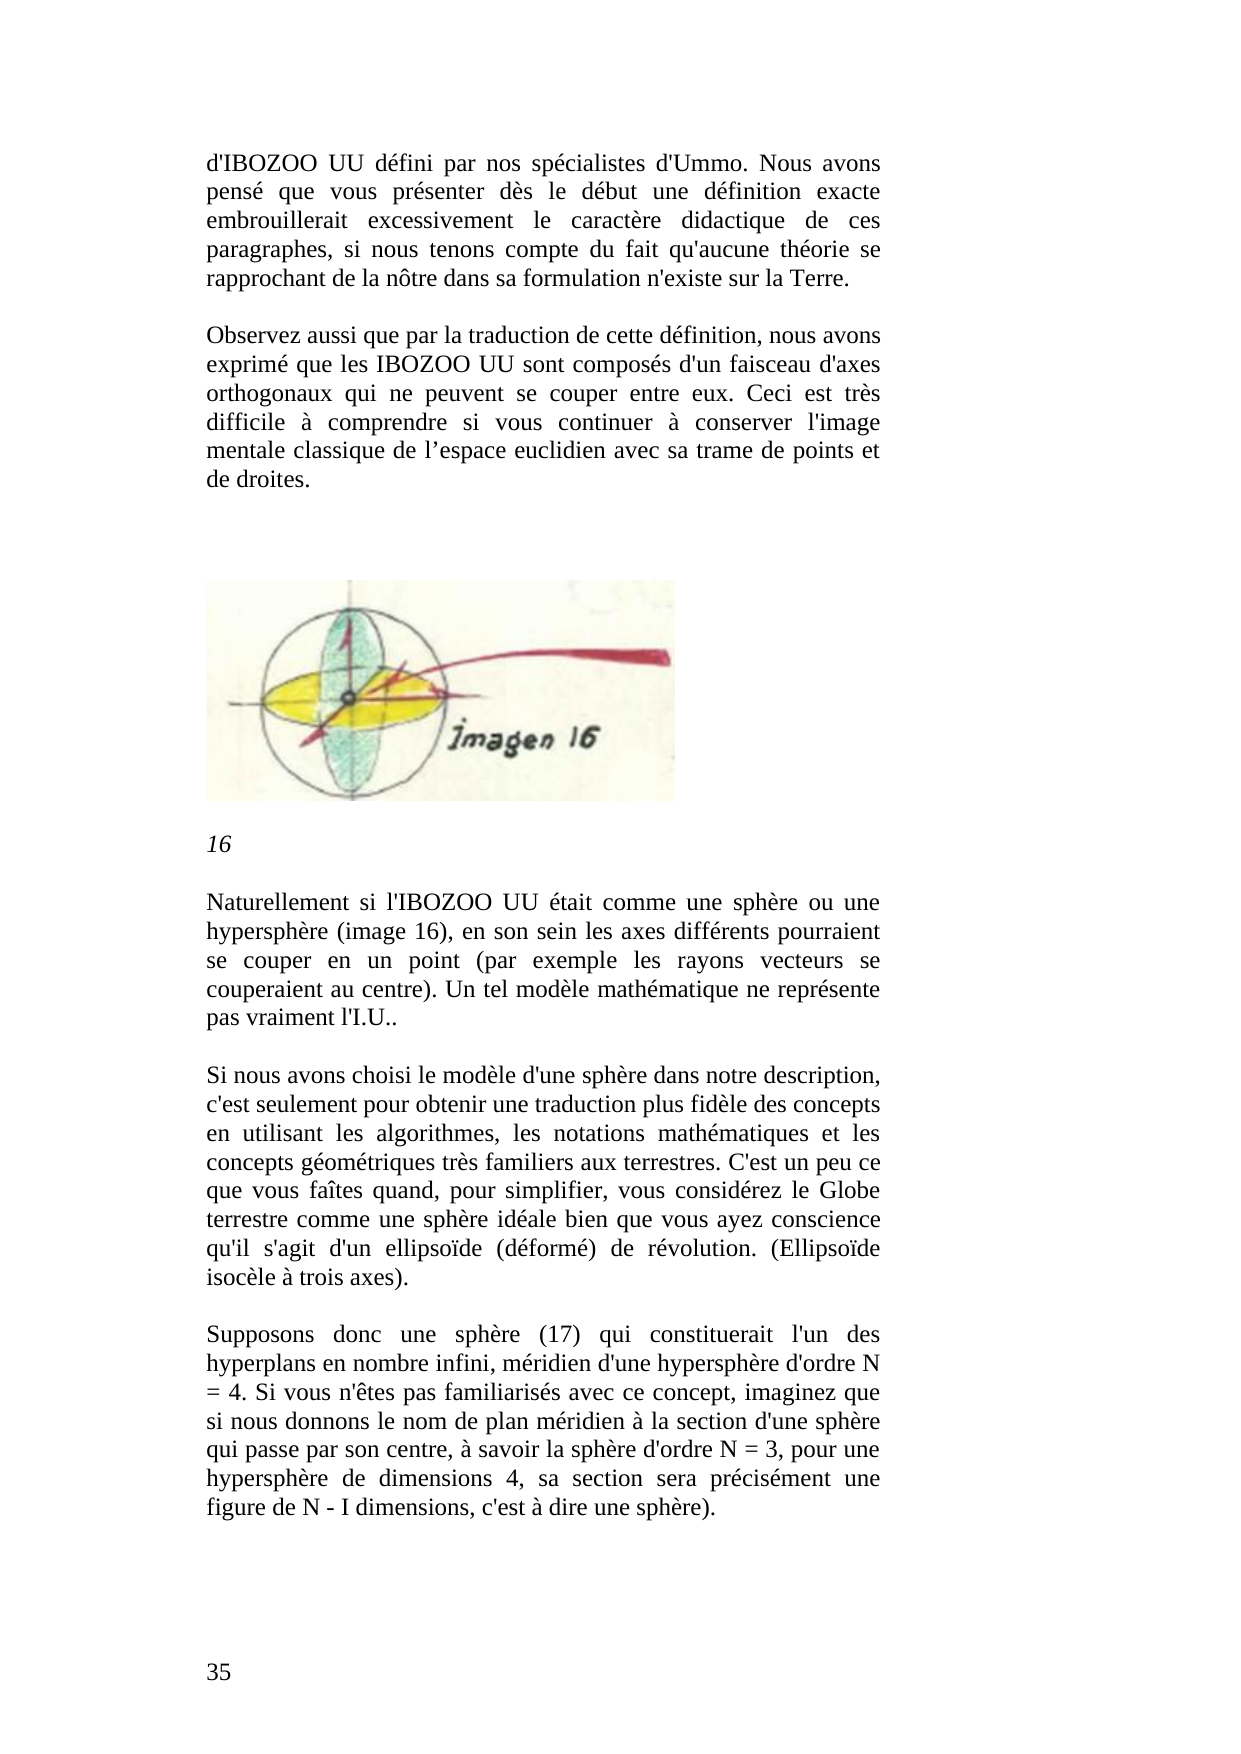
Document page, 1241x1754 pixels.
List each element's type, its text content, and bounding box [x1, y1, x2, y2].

text Observez aussi que par la traduction de cette définition, nous avons exprimé que les IBOZOO UU sont composés d'un faisceau d'axes orthogonaux qui ne peuvent se couper entre eux. Ceci est très difficile à comprendre si vous continuer à conserver l'image mentale classique de l’espace euclidien avec sa trame de points et de droites. [206, 321, 881, 493]
text Si nous avons choisi le modèle d'une sphère dans notre description, c'est seulement pour obtenir une traduction plus fidèle des concepts en utilisant les algorithmes, les notations mathématiques et les concepts géométriques très familiers aux terrestres. C'est un peu ce que vous faîtes quand, pour simplifier, vous considérez le Globe terrestre comme une sphère idéale bien que vous ayez conscience qu'il s'agit d'un ellipsoïde (déformé) de révolution. (Ellipsoïde isocèle à trois axes). [206, 1060, 881, 1290]
text d'IBOZOO UU défini par nos spécialistes d'Ummo. Nous avons pensé que vous présenter dès le début une définition exacte embrouillerait excessivement le caractère didactique de ces paragraphes, si nous tenons compte du fait qu'aucune théorie se rapprochant de la nôtre dans sa formulation n'existe sur la Terre. [206, 148, 881, 291]
text 16 [206, 829, 881, 858]
text Supposons donc une sphère (17) qui constituerait l'un des hyperplans en nombre infini, méridien d'une hypersphère d'ordre N = 4. Si vous n'êtes pas familiarisés avec ce concept, imaginez que si nous donnons le nom de plan méridien à la section d'une sphère qui passe par son centre, à savoir la sphère d'ordre N = 3, pour une hypersphère de dimensions 4, sa section sera précisément une figure de N - I dimensions, c'est à dire une sphère). [206, 1319, 881, 1521]
picture [206, 580, 675, 801]
text Naturellement si l'IBOZOO UU était comme une sphère ou une hypersphère (image 16), en son sein les axes différents pourraient se couper en un point (par exemple les rayons vecteurs se couperaient au centre). Un tel modèle mathématique ne représente pas vraiment l'I.U.. [206, 887, 881, 1031]
